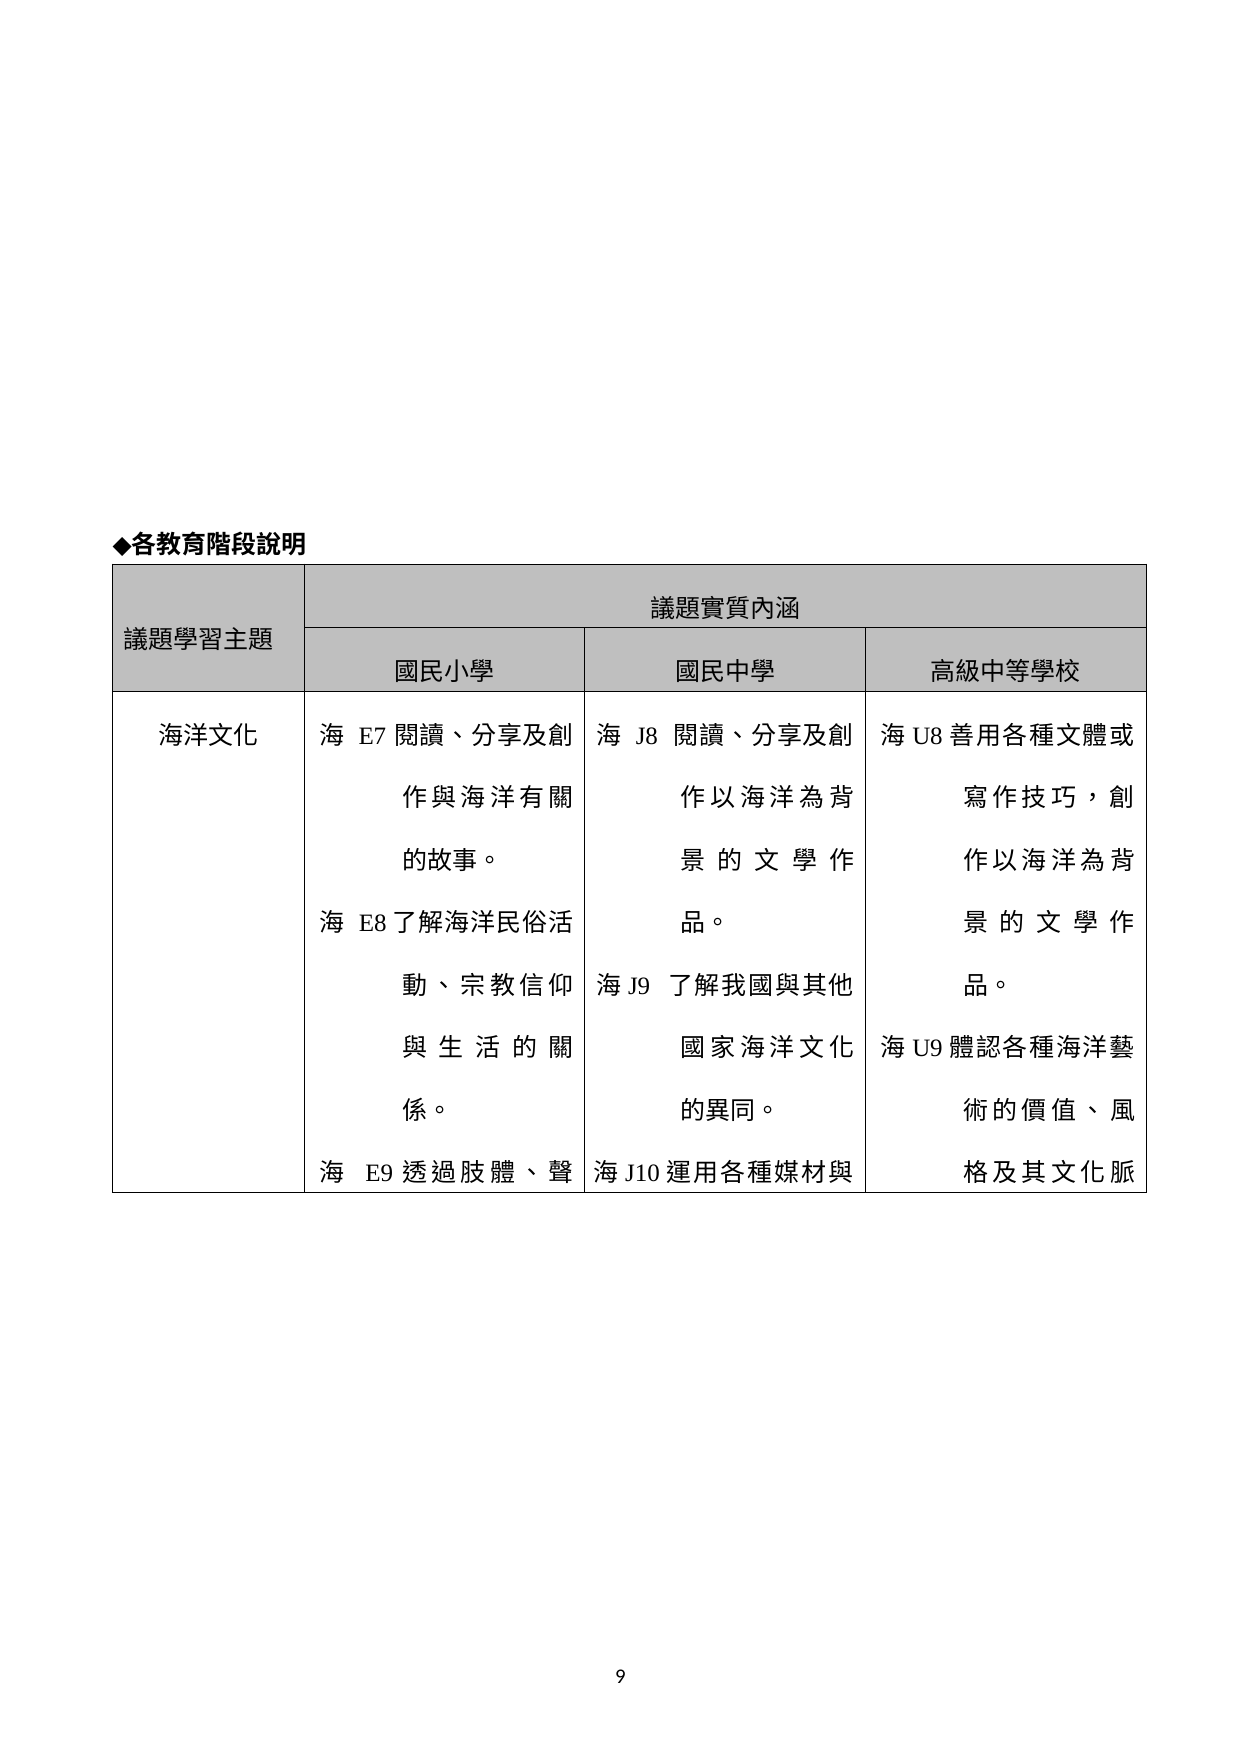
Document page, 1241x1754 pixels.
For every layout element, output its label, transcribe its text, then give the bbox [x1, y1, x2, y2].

table_cell 海 J8 閱讀、分享及創作以海洋為背景的文學作品。 海J9 了解我國與其他國家海洋文化的異同。 海J10運用各種媒材與 [585, 692, 865, 1192]
table_cell 海洋文化 [113, 692, 304, 1192]
table_header 議題學習主題 [113, 565, 304, 691]
table_cell 高級中等學校 [866, 628, 1146, 691]
table_header 議題實質內涵 [305, 565, 1146, 627]
table_cell 國民小學 [305, 628, 584, 691]
table_cell 海U8善用各種文體或寫作技巧，創作以海洋為背景的文學作品。 海U9體認各種海洋藝術的價值、風格及其文化脈 [866, 692, 1146, 1192]
text ◆各教育階段說明 [112, 501, 1128, 563]
table_cell 海 E7 閱讀、分享及創作與海洋有關的故事。 海 E8了解海洋民俗活動、宗教信仰與生活的關係。 海 E9透過肢體、聲 [305, 692, 584, 1192]
table_cell 國民中學 [585, 628, 865, 691]
